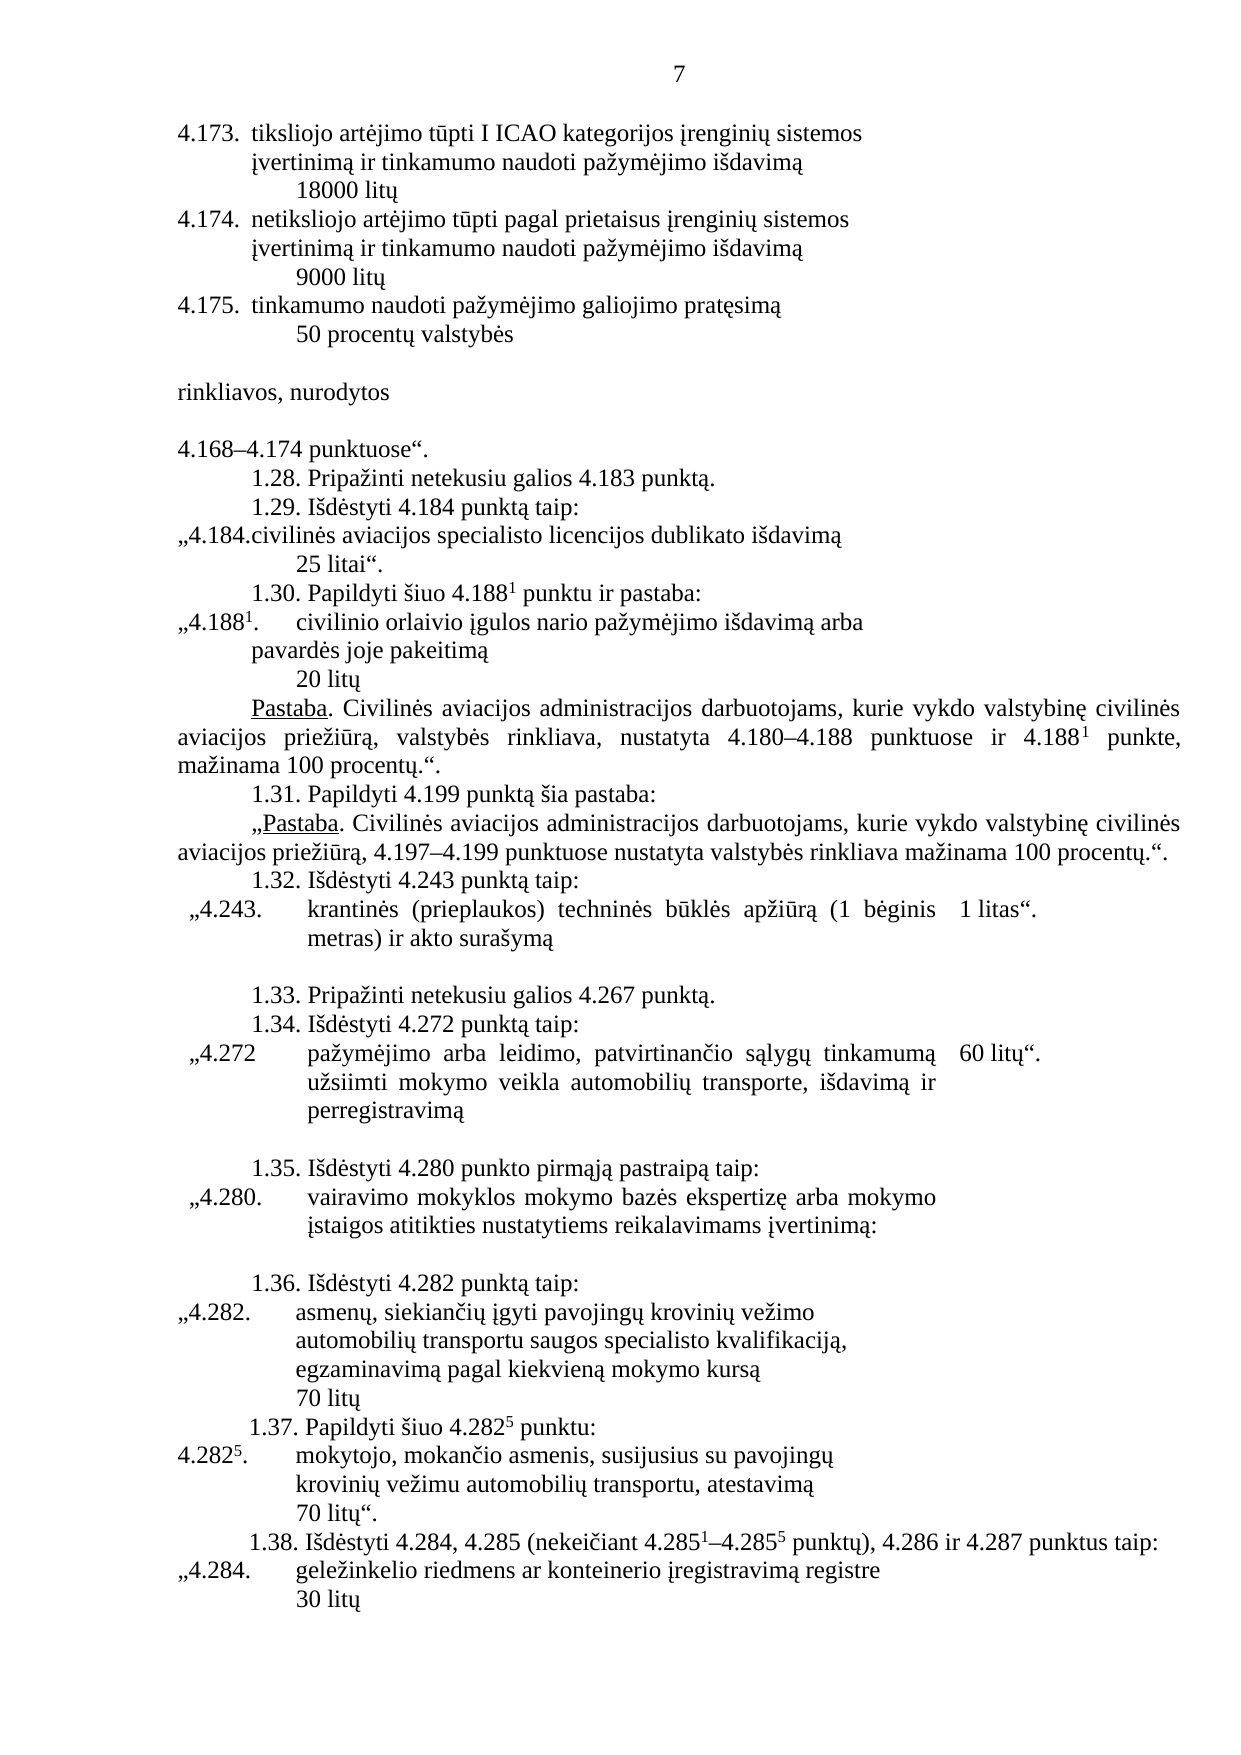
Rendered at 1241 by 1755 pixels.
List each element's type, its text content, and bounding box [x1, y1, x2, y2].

text 1.36. Išdėstyti 4.282 punktą taip: [177, 1268, 1181, 1297]
text 1.38. Išdėstyti 4.284, 4.285 (nekeičiant 4.2851–4.2855 punktų), 4.286 ir 4.287 punktus taip: [177, 1527, 1181, 1556]
table_header pažymėjimo arba leidimo, patvirtinančio sąlygų tinkamumą užsiimti mokymo veikla automobilių transporte, išdavimą ir perregistravimą [296, 1038, 948, 1124]
text 4.2825. mokytojo, mokančio asmenis, susijusius su pavojingų krovinių vežimu automobilių transportu, atestavimą 70 litų“. [177, 1441, 916, 1527]
text 1.31. Papildyti 4.199 punktą šia pastaba: [177, 779, 1181, 808]
text Pastaba. Civilinės aviacijos administracijos darbuotojams, kurie vykdo valstybinę civilinės aviacijos priežiūrą, valstybės rinkliava, nustatyta 4.180–4.188 punktuose ir 4.1881 punkte, mažinama 100 procentų.“. [177, 693, 1181, 779]
table_header 1 litas“. [948, 894, 1181, 952]
text 1.33. Pripažinti netekusiu galios 4.267 punktą. [177, 981, 1181, 1009]
text 4.175. tinkamumo naudoti pažymėjimo galiojimo pratęsimą 50 procentų valstybės [177, 291, 886, 348]
text rinkliavos, nurodytos [177, 348, 886, 406]
text 4.173. tiksliojo artėjimo tūpti I ICAO kategorijos įrenginių sistemos įvertinimą ir tinkamumo naudoti pažymėjimo išdavimą 18000 litų [177, 118, 886, 204]
text 1.30. Papildyti šiuo 4.1881 punktu ir pastaba: [251, 578, 886, 607]
table_header „4.280. [177, 1182, 296, 1239]
text „4.284. geležinkelio riedmens ar konteinerio įregistravimą registre 30 litų [177, 1556, 930, 1613]
text 1.28. Pripažinti netekusiu galios 4.183 punktą. [251, 463, 886, 492]
table_header vairavimo mokyklos mokymo bazės ekspertizę arba mokymo įstaigos atitikties nustatytiems reikalavimams įvertinimą: [296, 1182, 948, 1239]
text 4.174. netiksliojo artėjimo tūpti pagal prietaisus įrenginių sistemos įvertinimą ir tinkamumo naudoti pažymėjimo išdavimą 9000 litų [177, 204, 886, 291]
text „4.282. asmenų, siekiančių įgyti pavojingų krovinių vežimo automobilių transportu saugos specialisto kvalifikaciją, egzaminavimą pagal kiekvieną mokymo kursą 70 litų [177, 1297, 930, 1412]
text 1.29. Išdėstyti 4.184 punktą taip: [251, 492, 886, 521]
table_header „4.243. [177, 894, 296, 952]
table_header „4.272 [177, 1038, 296, 1124]
text 1.34. Išdėstyti 4.272 punktą taip: [177, 1009, 1181, 1038]
text 1.32. Išdėstyti 4.243 punktą taip: [177, 866, 1181, 894]
text 1.35. Išdėstyti 4.280 punkto pirmąją pastraipą taip: [177, 1153, 1181, 1182]
table_header krantinės (prieplaukos) techninės būklės apžiūrą (1 bėginis metras) ir akto surašymą [296, 894, 948, 952]
text „4.1881. civilinio orlaivio įgulos nario pažymėjimo išdavimą arba pavardės joje pakeitimą 20 litų [177, 607, 886, 693]
table_header 60 litų“. [948, 1038, 1181, 1124]
text 4.168–4.174 punktuose“. [177, 406, 886, 463]
text „Pastaba. Civilinės aviacijos administracijos darbuotojams, kurie vykdo valstybinę civilinės aviacijos priežiūrą, 4.197–4.199 punktuose nustatyta valstybės rinkliava mažinama 100 procentų.“. [177, 808, 1181, 866]
text „4.184. civilinės aviacijos specialisto licencijos dublikato išdavimą 25 litai“. [177, 521, 886, 578]
text 1.37. Papildyti šiuo 4.2825 punktu: [177, 1412, 1181, 1441]
table_header [948, 1182, 1181, 1239]
